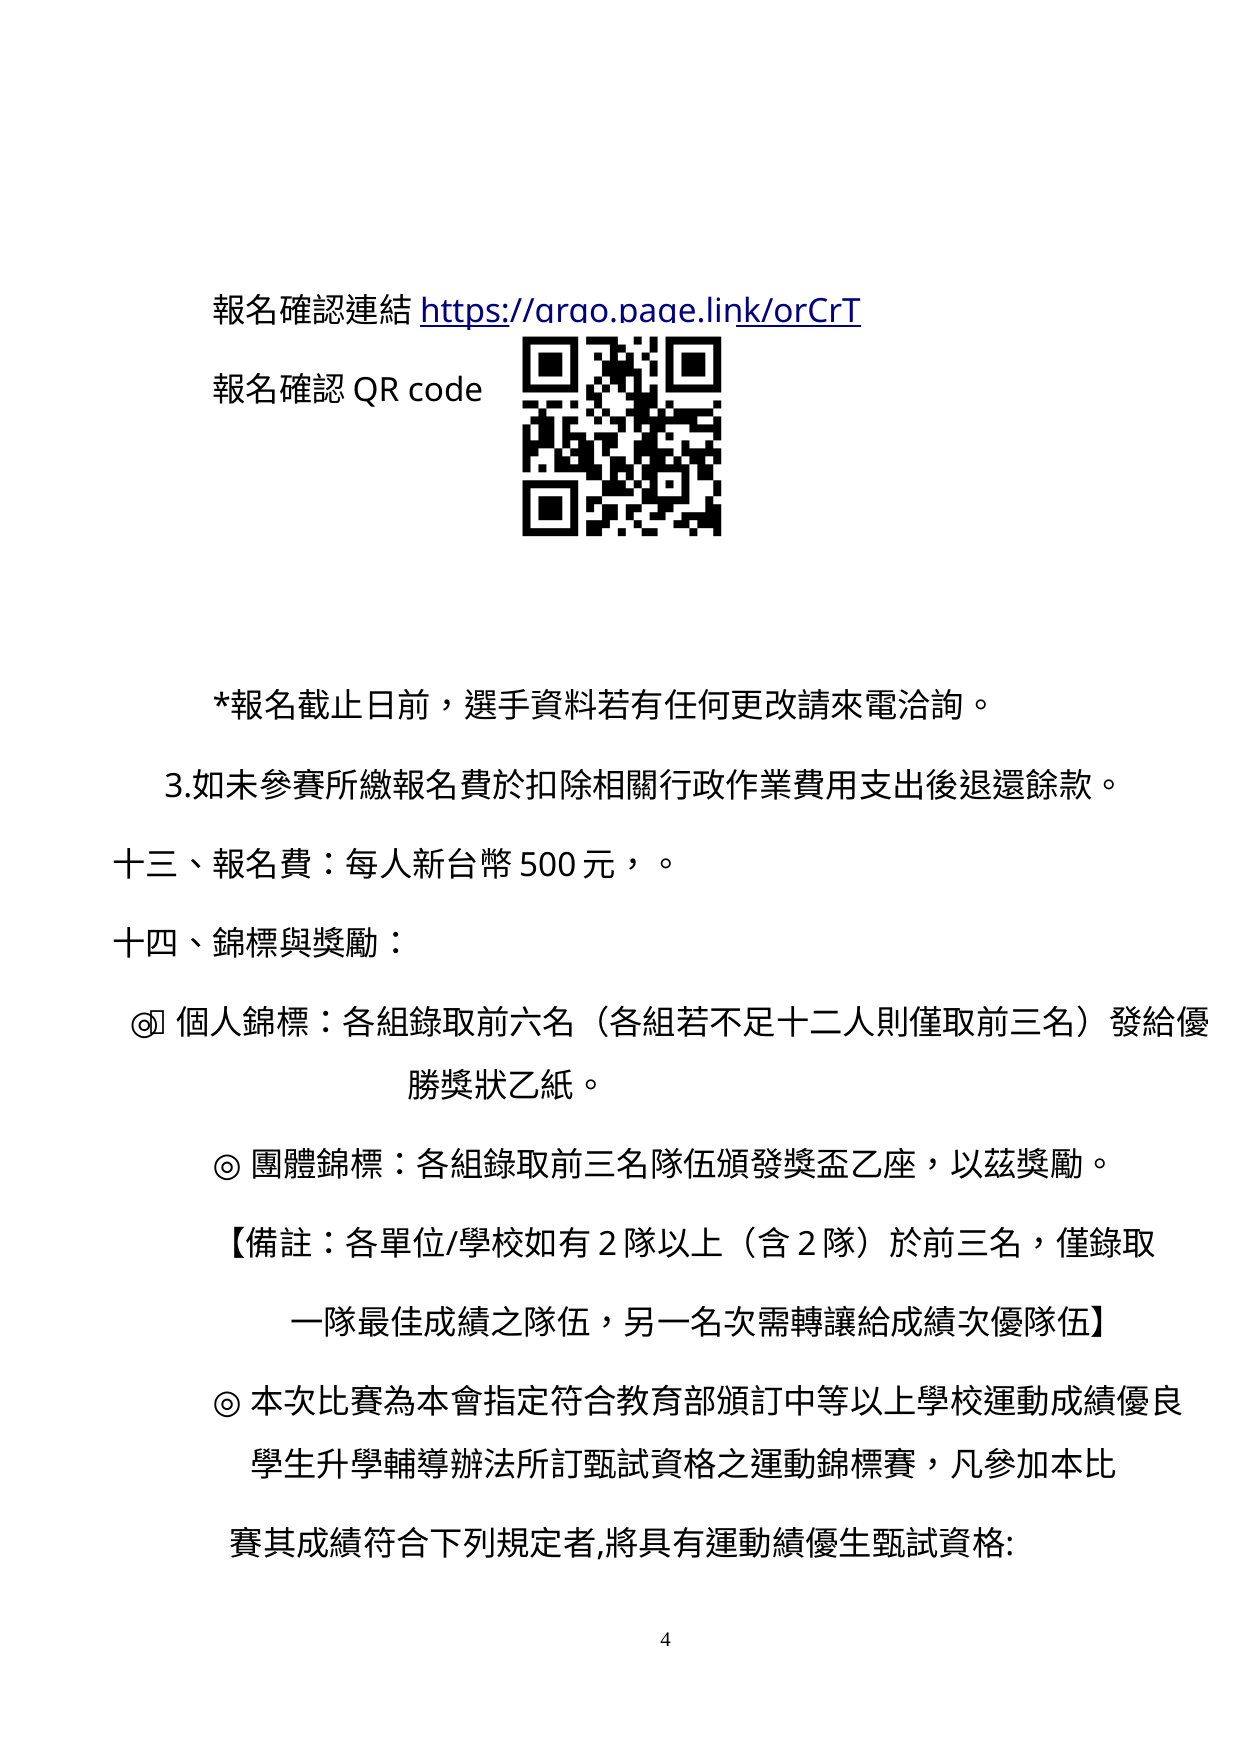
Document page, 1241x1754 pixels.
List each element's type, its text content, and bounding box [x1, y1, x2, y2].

text 報名確認QR code [212, 345, 509, 408]
text 3.如未參賽所繳報名費於扣除相關行政作業費用支出後退還餘款。 [112, 741, 1211, 803]
text 賽其成績符合下列規定者,將具有運動績優生甄試資格: [212, 1499, 1211, 1562]
text 一隊最佳成績之隊伍，另一名次需轉讓給成績次優隊伍】 [212, 1278, 1211, 1341]
list 本次比賽為本會指定符合教育部頒訂中等以上學校運動成績優良學生升學輔導辦法所訂甄試資格之運動錦標賽，凡參加本比 [212, 1358, 1211, 1483]
text [736, 345, 1211, 408]
list 團體錦標：各組錄取前三名隊伍頒發獎盃乙座，以茲獎勵。 [212, 1120, 1211, 1183]
text  ◎個人錦標：各組錄取前六名（各組若不足十二人則僅取前三名）發給優勝獎狀乙紙。 [112, 978, 1211, 1103]
text 十四、錦標與獎勵： [112, 899, 1211, 962]
text 【備註：各單位/學校如有2隊以上（含2隊）於前三名，僅錄取 [212, 1199, 1211, 1262]
text 十三、報名費：每人新台幣500元，。 [112, 820, 1211, 883]
text *報名截止日前，選手資料若有任何更改請來電洽詢。 [212, 662, 1211, 724]
text 報名確認連結 https://qrgo.page.link/orCrT [212, 266, 1211, 328]
